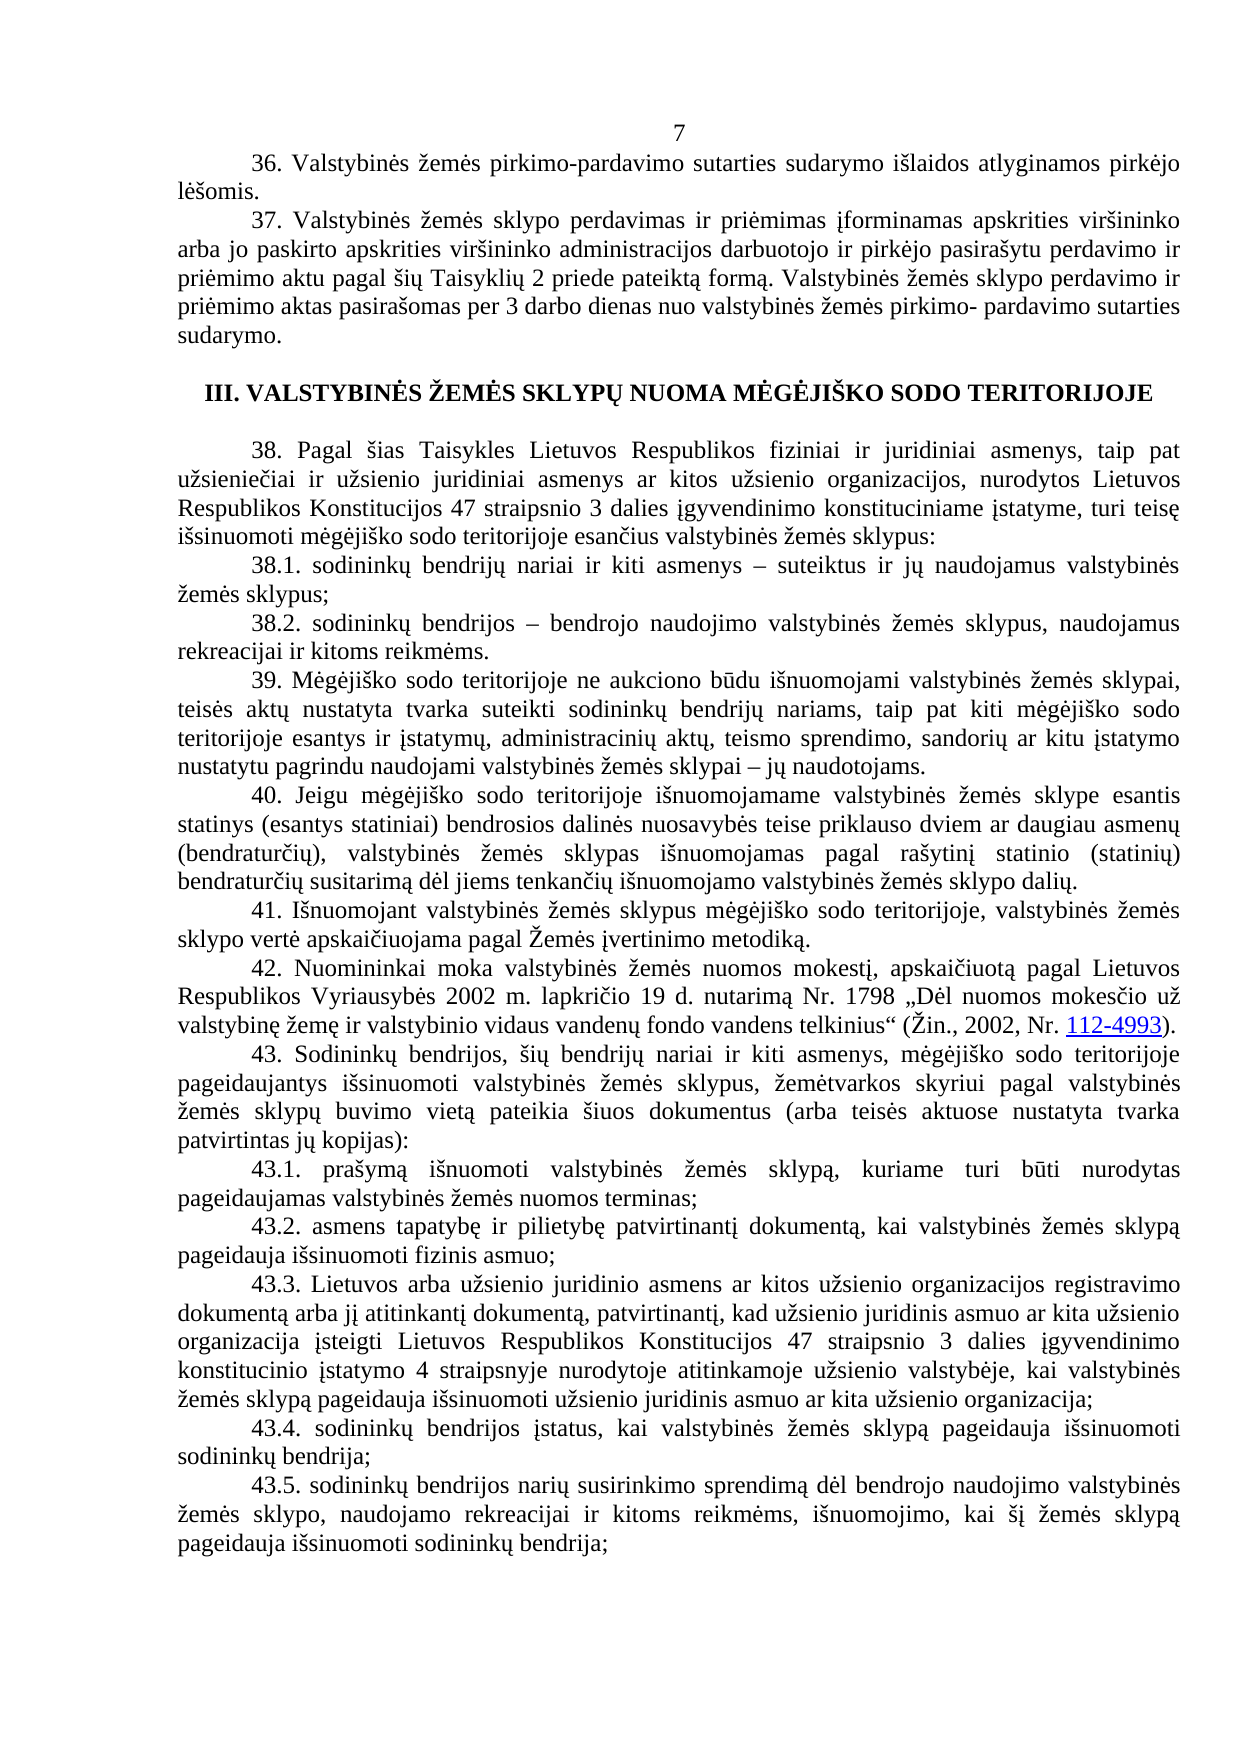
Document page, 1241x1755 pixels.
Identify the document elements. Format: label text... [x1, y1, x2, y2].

text 41. Išnuomojant valstybinės žemės sklypus mėgėjiško sodo teritorijoje, valstybinės žemės sklypo vertė apskaičiuojama pagal Žemės įvertinimo metodiką. [177, 895, 1181, 953]
text 43.5. sodininkų bendrijos narių susirinkimo sprendimą dėl bendrojo naudojimo valstybinės žemės sklypo, naudojamo rekreacijai ir kitoms reikmėms, išnuomojimo, kai šį žemės sklypą pageidauja išsinuomoti sodininkų bendrija; [177, 1470, 1181, 1556]
text 38. Pagal šias Taisykles Lietuvos Respublikos fiziniai ir juridiniai asmenys, taip pat užsieniečiai ir užsienio juridiniai asmenys ar kitos užsienio organizacijos, nurodytos Lietuvos Respublikos Konstitucijos 47 straipsnio 3 dalies įgyvendinimo konstituciniame įstatyme, turi teisę išsinuomoti mėgėjiško sodo teritorijoje esančius valstybinės žemės sklypus: [177, 435, 1181, 550]
text 43.1. prašymą išnuomoti valstybinės žemės sklypą, kuriame turi būti nurodytas pageidaujamas valstybinės žemės nuomos terminas; [177, 1154, 1181, 1211]
text 38.1. sodininkų bendrijų nariai ir kiti asmenys – suteiktus ir jų naudojamus valstybinės žemės sklypus; [177, 550, 1181, 608]
text 39. Mėgėjiško sodo teritorijoje ne aukciono būdu išnuomojami valstybinės žemės sklypai, teisės aktų nustatyta tvarka suteikti sodininkų bendrijų nariams, taip pat kiti mėgėjiško sodo teritorijoje esantys ir įstatymų, administracinių aktų, teismo sprendimo, sandorių ar kitu įstatymo nustatytu pagrindu naudojami valstybinės žemės sklypai – jų naudotojams. [177, 665, 1181, 780]
text 38.2. sodininkų bendrijos – bendrojo naudojimo valstybinės žemės sklypus, naudojamus rekreacijai ir kitoms reikmėms. [177, 608, 1181, 665]
text 43.3. Lietuvos arba užsienio juridinio asmens ar kitos užsienio organizacijos registravimo dokumentą arba jį atitinkantį dokumentą, patvirtinantį, kad užsienio juridinis asmuo ar kita užsienio organizacija įsteigti Lietuvos Respublikos Konstitucijos 47 straipsnio 3 dalies įgyvendinimo konstitucinio įstatymo 4 straipsnyje nurodytoje atitinkamoje užsienio valstybėje, kai valstybinės žemės sklypą pageidauja išsinuomoti užsienio juridinis asmuo ar kita užsienio organizacija; [177, 1269, 1181, 1413]
text 37. Valstybinės žemės sklypo perdavimas ir priėmimas įforminamas apskrities viršininko arba jo paskirto apskrities viršininko administracijos darbuotojo ir pirkėjo pasirašytu perdavimo ir priėmimo aktu pagal šių Taisyklių 2 priede pateiktą formą. Valstybinės žemės sklypo perdavimo ir priėmimo aktas pasirašomas per 3 darbo dienas nuo valstybinės žemės pirkimo- pardavimo sutarties sudarymo. [177, 205, 1181, 349]
text 36. Valstybinės žemės pirkimo-pardavimo sutarties sudarymo išlaidos atlyginamos pirkėjo lėšomis. [177, 148, 1181, 205]
text 43. Sodininkų bendrijos, šių bendrijų nariai ir kiti asmenys, mėgėjiško sodo teritorijoje pageidaujantys išsinuomoti valstybinės žemės sklypus, žemėtvarkos skyriui pagal valstybinės žemės sklypų buvimo vietą pateikia šiuos dokumentus (arba teisės aktuose nustatyta tvarka patvirtintas jų kopijas): [177, 1039, 1181, 1154]
text 42. Nuomininkai moka valstybinės žemės nuomos mokestį, apskaičiuotą pagal Lietuvos Respublikos Vyriausybės 2002 m. lapkričio 19 d. nutarimą Nr. 1798 „Dėl nuomos mokesčio už valstybinę žemę ir valstybinio vidaus vandenų fondo vandens telkinius“ (Žin., 2002, Nr. 112-4993). [177, 953, 1181, 1039]
text III. VALSTYBINĖS ŽEMĖS SKLYPŲ NUOMA MĖGĖJIŠKO SODO TERITORIJOJE [177, 378, 1181, 406]
text 43.2. asmens tapatybę ir pilietybę patvirtinantį dokumentą, kai valstybinės žemės sklypą pageidauja išsinuomoti fizinis asmuo; [177, 1211, 1181, 1269]
text 43.4. sodininkų bendrijos įstatus, kai valstybinės žemės sklypą pageidauja išsinuomoti sodininkų bendrija; [177, 1413, 1181, 1470]
text 40. Jeigu mėgėjiško sodo teritorijoje išnuomojamame valstybinės žemės sklype esantis statinys (esantys statiniai) bendrosios dalinės nuosavybės teise priklauso dviem ar daugiau asmenų (bendraturčių), valstybinės žemės sklypas išnuomojamas pagal rašytinį statinio (statinių) bendraturčių susitarimą dėl jiems tenkančių išnuomojamo valstybinės žemės sklypo dalių. [177, 780, 1181, 895]
